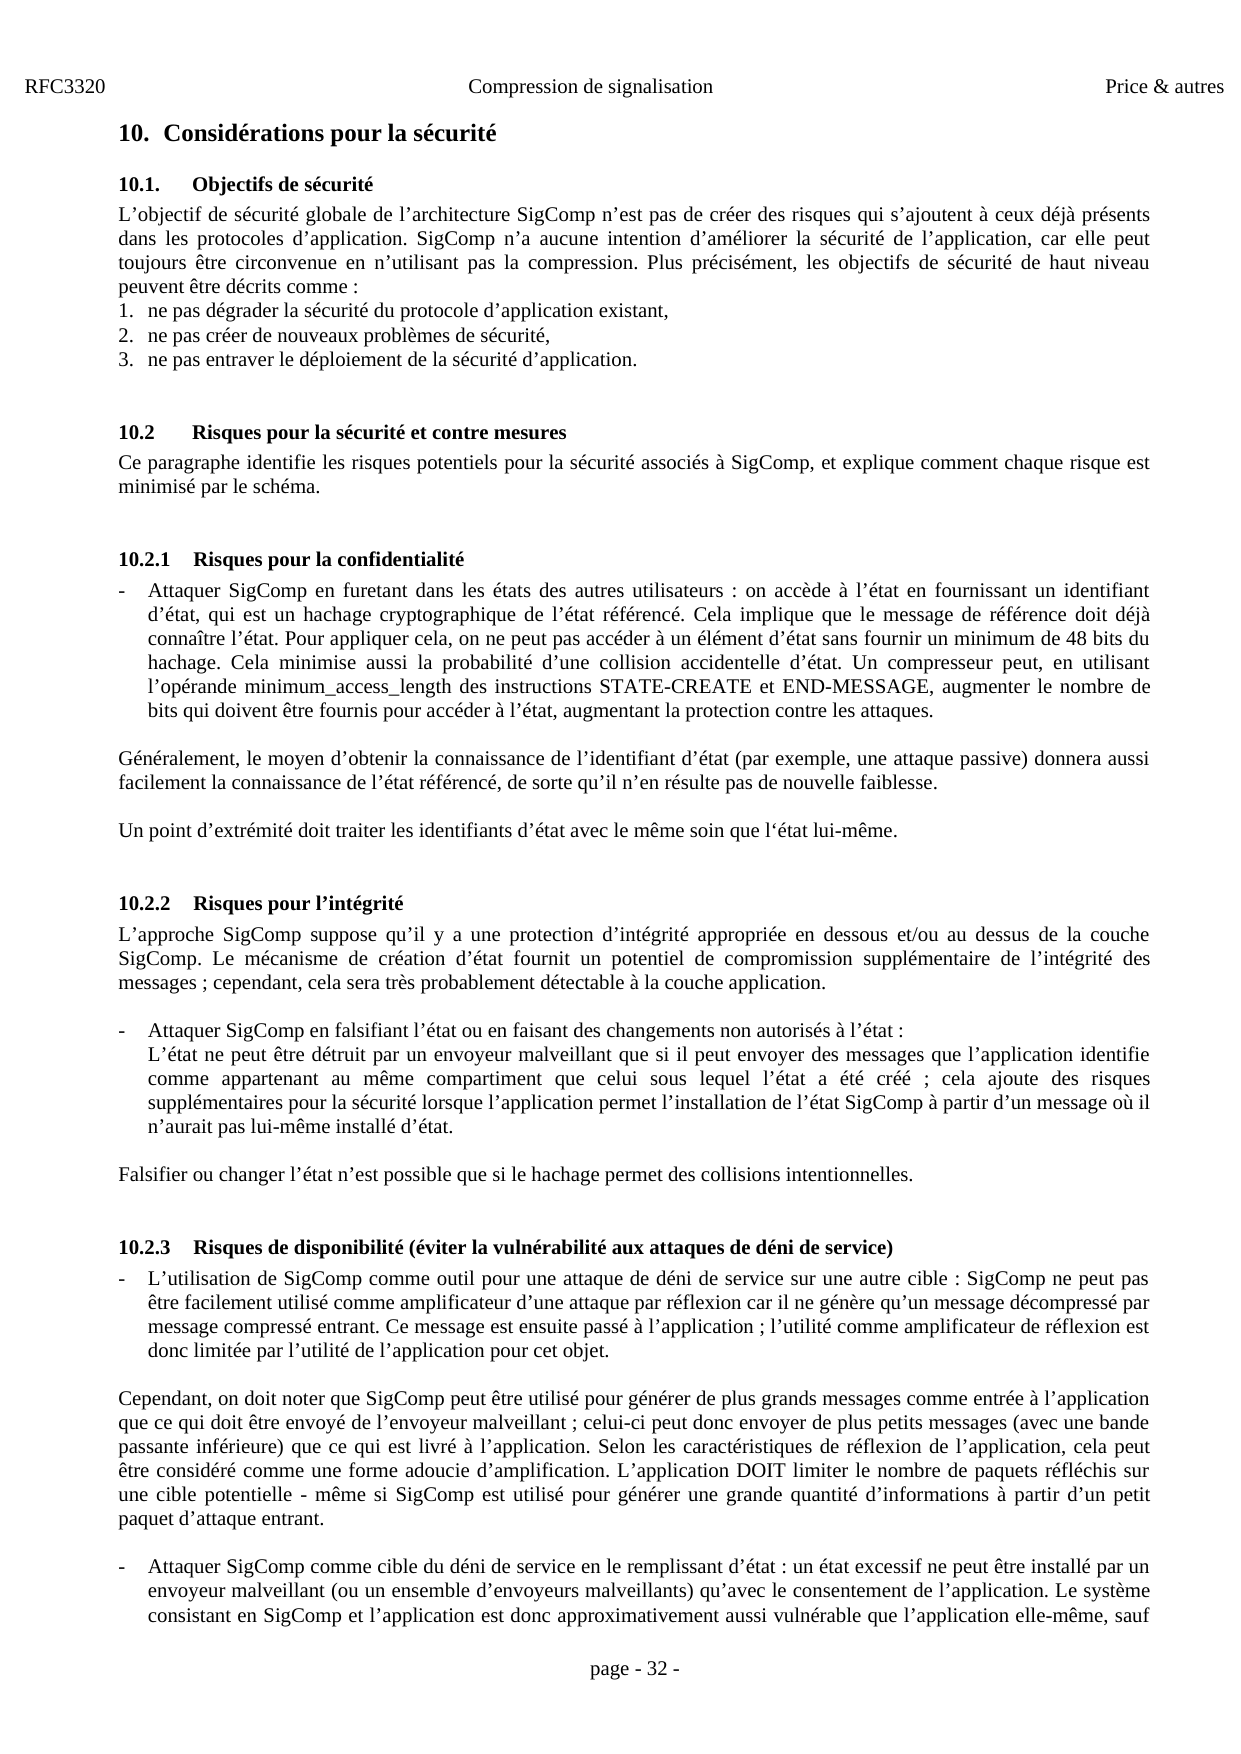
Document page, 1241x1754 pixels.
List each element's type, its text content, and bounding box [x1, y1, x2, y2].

subtitle 10.1. Objectifs de sécurité [118, 172, 1152, 196]
text 2. ne pas créer de nouveaux problèmes de sécurité, [118, 322, 1152, 347]
text Ce paragraphe identifie les risques potentiels pour la sécurité associés à SigComp, et explique comment chaque risque est minimisé par le schéma. [118, 450, 1152, 498]
text - Attaquer SigComp en falsifiant l’état ou en faisant des changements non autorisés à l’état : [118, 1018, 1152, 1042]
text L’approche SigComp suppose qu’il y a une protection d’intégrité appropriée en dessous et/ou au dessus de la couche SigComp. Le mécanisme de création d’état fournit un potentiel de compromission supplémentaire de l’intégrité des messages ; cependant, cela sera très probablement détectable à la couche application. [118, 922, 1152, 994]
text L’objectif de sécurité globale de l’architecture SigComp n’est pas de créer des risques qui s’ajoutent à ceux déjà présents dans les protocoles d’application. SigComp n’a aucune intention d’améliorer la sécurité de l’application, car elle peut toujours être circonvenue en n’utilisant pas la compression. Plus précisément, les objectifs de sécurité de haut niveau peuvent être décrits comme : [118, 202, 1152, 298]
text Falsifier ou changer l’état n’est possible que si le hachage permet des collisions intentionnelles. [118, 1162, 1152, 1186]
text L’état ne peut être détruit par un envoyeur malveillant que si il peut envoyer des messages que l’application identifie comme appartenant au même compartiment que celui sous lequel l’état a été créé ; cela ajoute des risques supplémentaires pour la sécurité lorsque l’application permet l’installation de l’état SigComp à partir d’un message où il n’aurait pas lui-même installé d’état. [148, 1042, 1152, 1138]
text Généralement, le moyen d’obtenir la connaissance de l’identifiant d’état (par exemple, une attaque passive) donnera aussi facilement la connaissance de l’état référencé, de sorte qu’il n’en résulte pas de nouvelle faiblesse. [118, 746, 1152, 794]
text 1. ne pas dégrader la sécurité du protocole d’application existant, [118, 298, 1152, 322]
text - Attaquer SigComp en furetant dans les états des autres utilisateurs : on accède à l’état en fournissant un identifiant d’état, qui est un hachage cryptographique de l’état référencé. Cela implique que le message de référence doit déjà connaître l’état. Pour appliquer cela, on ne peut pas accéder à un élément d’état sans fournir un minimum de 48 bits du hachage. Cela minimise aussi la probabilité d’une collision accidentelle d’état. Un compresseur peut, en utilisant l’opérande minimum_access_length des instructions STATE-CREATE et END-MESSAGE, augmenter le nombre de bits qui doivent être fournis pour accéder à l’état, augmentant la protection contre les attaques. [118, 577, 1152, 722]
text 3. ne pas entraver le déploiement de la sécurité d’application. [118, 347, 1152, 371]
text - Attaquer SigComp comme cible du déni de service en le remplissant d’état : un état excessif ne peut être installé par un envoyeur malveillant (ou un ensemble d’envoyeurs malveillants) qu’avec le consentement de l’application. Le système consistant en SigComp et l’application est donc approximativement aussi vulnérable que l’application elle-même, sauf [118, 1554, 1152, 1627]
text - L’utilisation de SigComp comme outil pour une attaque de déni de service sur une autre cible : SigComp ne peut pas être facilement utilisé comme amplificateur d’une attaque par réflexion car il ne génère qu’un message décompressé par message compressé entrant. Ce message est ensuite passé à l’application ; l’utilité comme amplificateur de réflexion est donc limitée par l’utilité de l’application pour cet objet. [118, 1266, 1152, 1362]
subtitle 10.2.1 Risques pour la confidentialité [118, 547, 1152, 571]
subtitle 10.2.3 Risques de disponibilité (éviter la vulnérabilité aux attaques de déni de service) [118, 1235, 1152, 1259]
subtitle 10.2 Risques pour la sécurité et contre mesures [118, 420, 1152, 444]
text Cependant, on doit noter que SigComp peut être utilisé pour générer de plus grands messages comme entrée à l’application que ce qui doit être envoyé de l’envoyeur malveillant ; celui-ci peut donc envoyer de plus petits messages (avec une bande passante inférieure) que ce qui est livré à l’application. Selon les caractéristiques de réflexion de l’application, cela peut être considéré comme une forme adoucie d’amplification. L’application DOIT limiter le nombre de paquets réfléchis sur une cible potentielle - même si SigComp est utilisé pour générer une grande quantité d’informations à partir d’un petit paquet d’attaque entrant. [118, 1386, 1152, 1530]
text Un point d’extrémité doit traiter les identifiants d’état avec le même soin que l‘état lui-même. [118, 818, 1152, 842]
subtitle 10. Considérations pour la sécurité [118, 118, 1152, 147]
subtitle 10.2.2 Risques pour l’intégrité [118, 891, 1152, 915]
